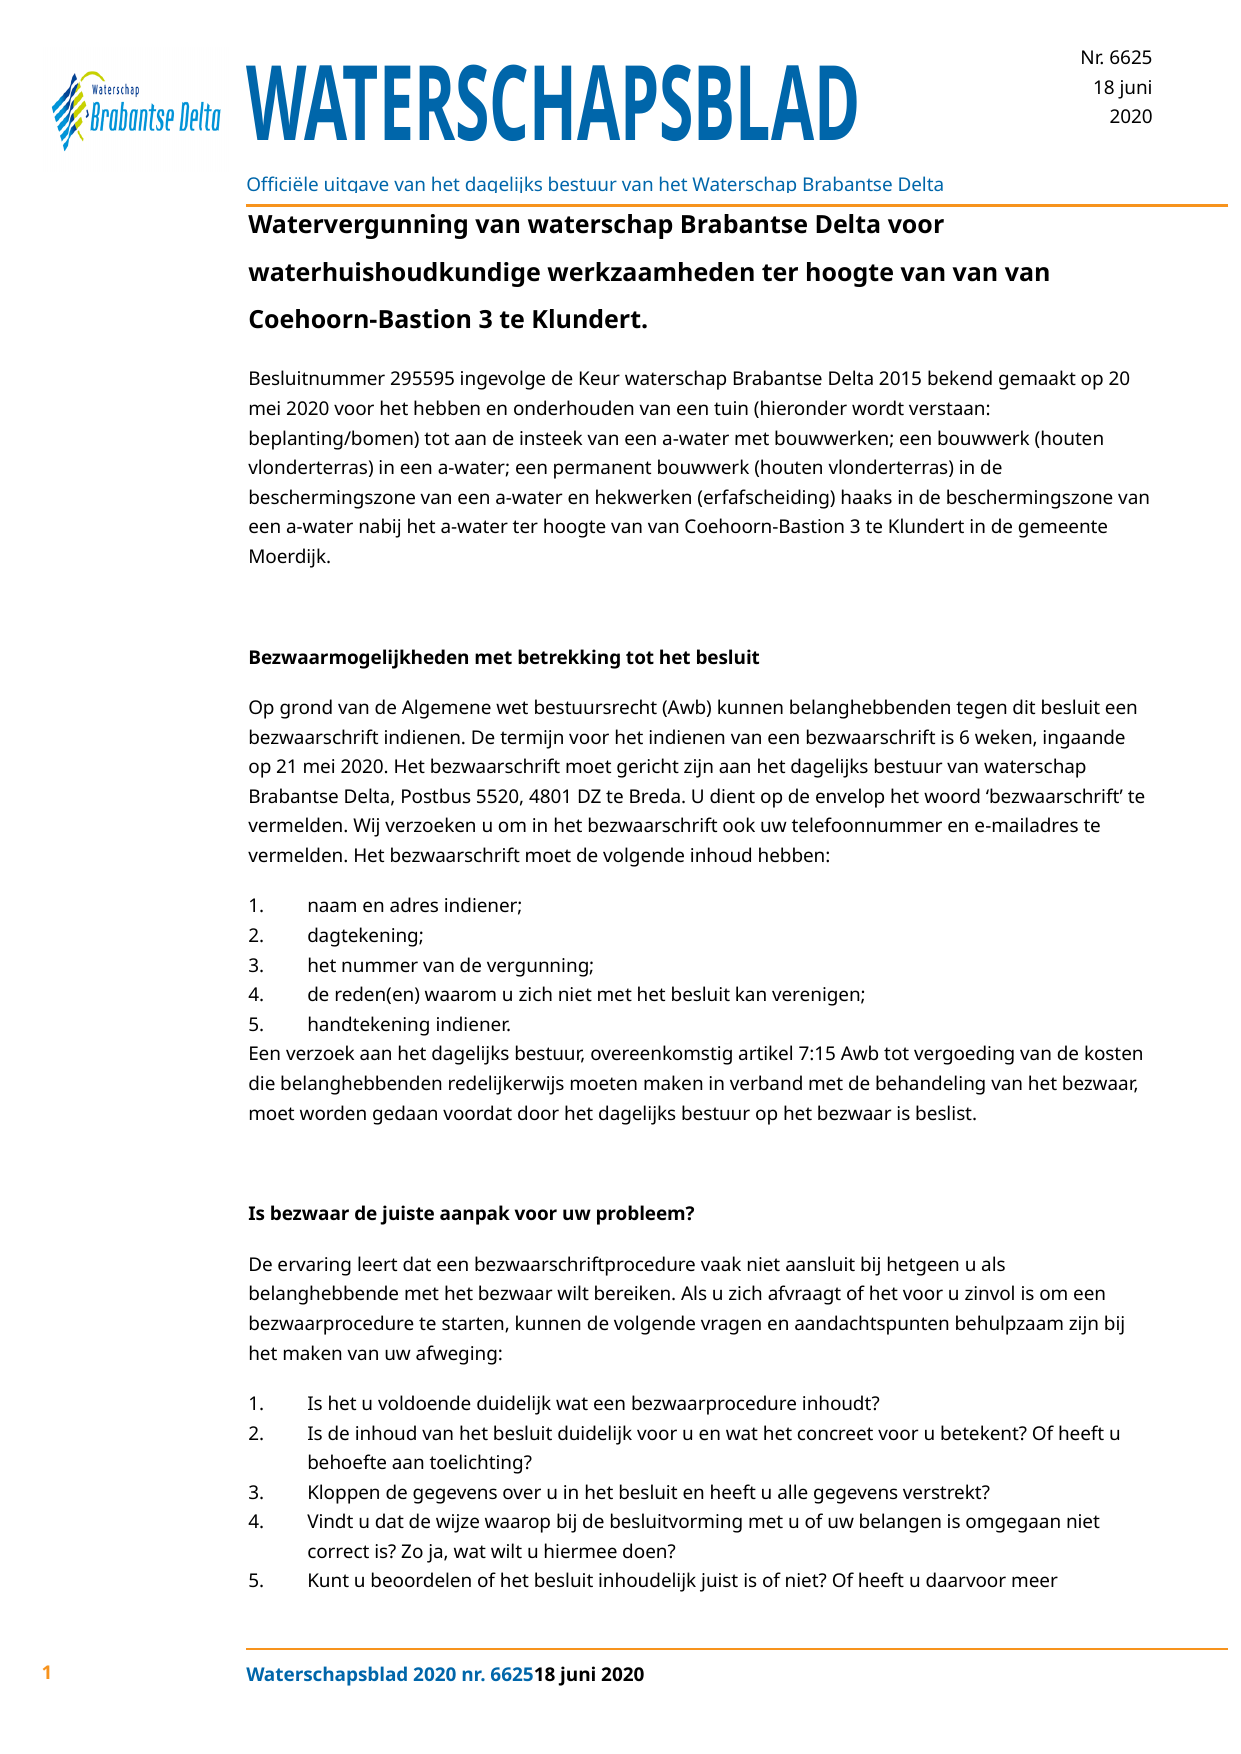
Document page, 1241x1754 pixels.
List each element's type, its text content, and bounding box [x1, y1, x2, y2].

text Is bezwaar de juiste aanpak voor uw probleem? [248, 1201, 1152, 1226]
list Is het u voldoende duidelijk wat een bezwaarprocedure inhoudt? [248, 1390, 1152, 1416]
list Kunt u beoordelen of het besluit inhoudelijk juist is of niet? Of heeft u daarvoor meer [248, 1568, 1152, 1593]
list dagtekening; [248, 922, 1152, 948]
list de reden(en) waarom u zich niet met het besluit kan verenigen; [248, 981, 1152, 1007]
text Watervergunning van waterschap Brabantse Delta voor waterhuishoudkundige werkzaamheden ter hoogte van van van Coehoorn-Bastion 3 te Klundert. [248, 207, 1152, 336]
list Vindt u dat de wijze waarop bij de besluitvorming met u of uw belangen is omgegaan niet correct is? Zo ja, wat wilt u hiermee doen? [248, 1508, 1152, 1564]
text Een verzoek aan het dagelijks bestuur, overeenkomstig artikel 7:15 Awb tot vergoeding van de kosten die belanghebbenden redelijkerwijs moeten maken in verband met de behandeling van het bezwaar, moet worden gedaan voordat door het dagelijks bestuur op het bezwaar is beslist. [248, 1041, 1152, 1125]
list het nummer van de vergunning; [248, 952, 1152, 977]
list handtekening indiener. [248, 1011, 1152, 1037]
text De ervaring leert dat een bezwaarschriftprocedure vaak niet aansluit bij hetgeen u als belanghebbende met het bezwaar wilt bereiken. Als u zich afvraagt of het voor u zinvol is om een bezwaarprocedure te starten, kunnen de volgende vragen en aandachtspunten behulpzaam zijn bij het maken van uw afweging: [248, 1251, 1152, 1365]
list Kloppen de gegevens over u in het besluit en heeft u alle gegevens verstrekt? [248, 1479, 1152, 1504]
list naam en adres indiener; [248, 893, 1152, 918]
text Besluitnummer 295595 ingevolge de Keur waterschap Brabantse Delta 2015 bekend gemaakt op 20 mei 2020 voor het hebben en onderhouden van een tuin (hieronder wordt verstaan: beplanting/bomen) tot aan de insteek van een a-water met bouwwerken; een bouwwerk (houten vlonderterras) in een a-water; een permanent bouwwerk (houten vlonderterras) in de beschermingszone van een a-water en hekwerken (erfafscheiding) haaks in de beschermingszone van een a-water nabij het a-water ter hoogte van van Coehoorn-Bastion 3 te Klundert in de gemeente Moerdijk. [248, 366, 1152, 569]
text Op grond van de Algemene wet bestuursrecht (Awb) kunnen belanghebbenden tegen dit besluit een bezwaarschrift indienen. De termijn voor het indienen van een bezwaarschrift is 6 weken, ingaande op 21 mei 2020. Het bezwaarschrift moet gericht zijn aan het dagelijks bestuur van waterschap Brabantse Delta, Postbus 5520, 4801 DZ te Breda. U dient op de envelop het woord ‘bezwaarschrift’ te vermelden. Wij verzoeken u om in het bezwaarschrift ook uw telefoonnummer en e‑mailadres te vermelden. Het bezwaarschrift moet de volgende inhoud hebben: [248, 694, 1152, 868]
picture [41, 47, 231, 172]
list Is de inhoud van het besluit duidelijk voor u en wat het concreet voor u betekent? Of heeft u behoefte aan toelichting? [248, 1420, 1152, 1475]
text Bezwaarmogelijkheden met betrekking tot het besluit [248, 644, 1152, 669]
